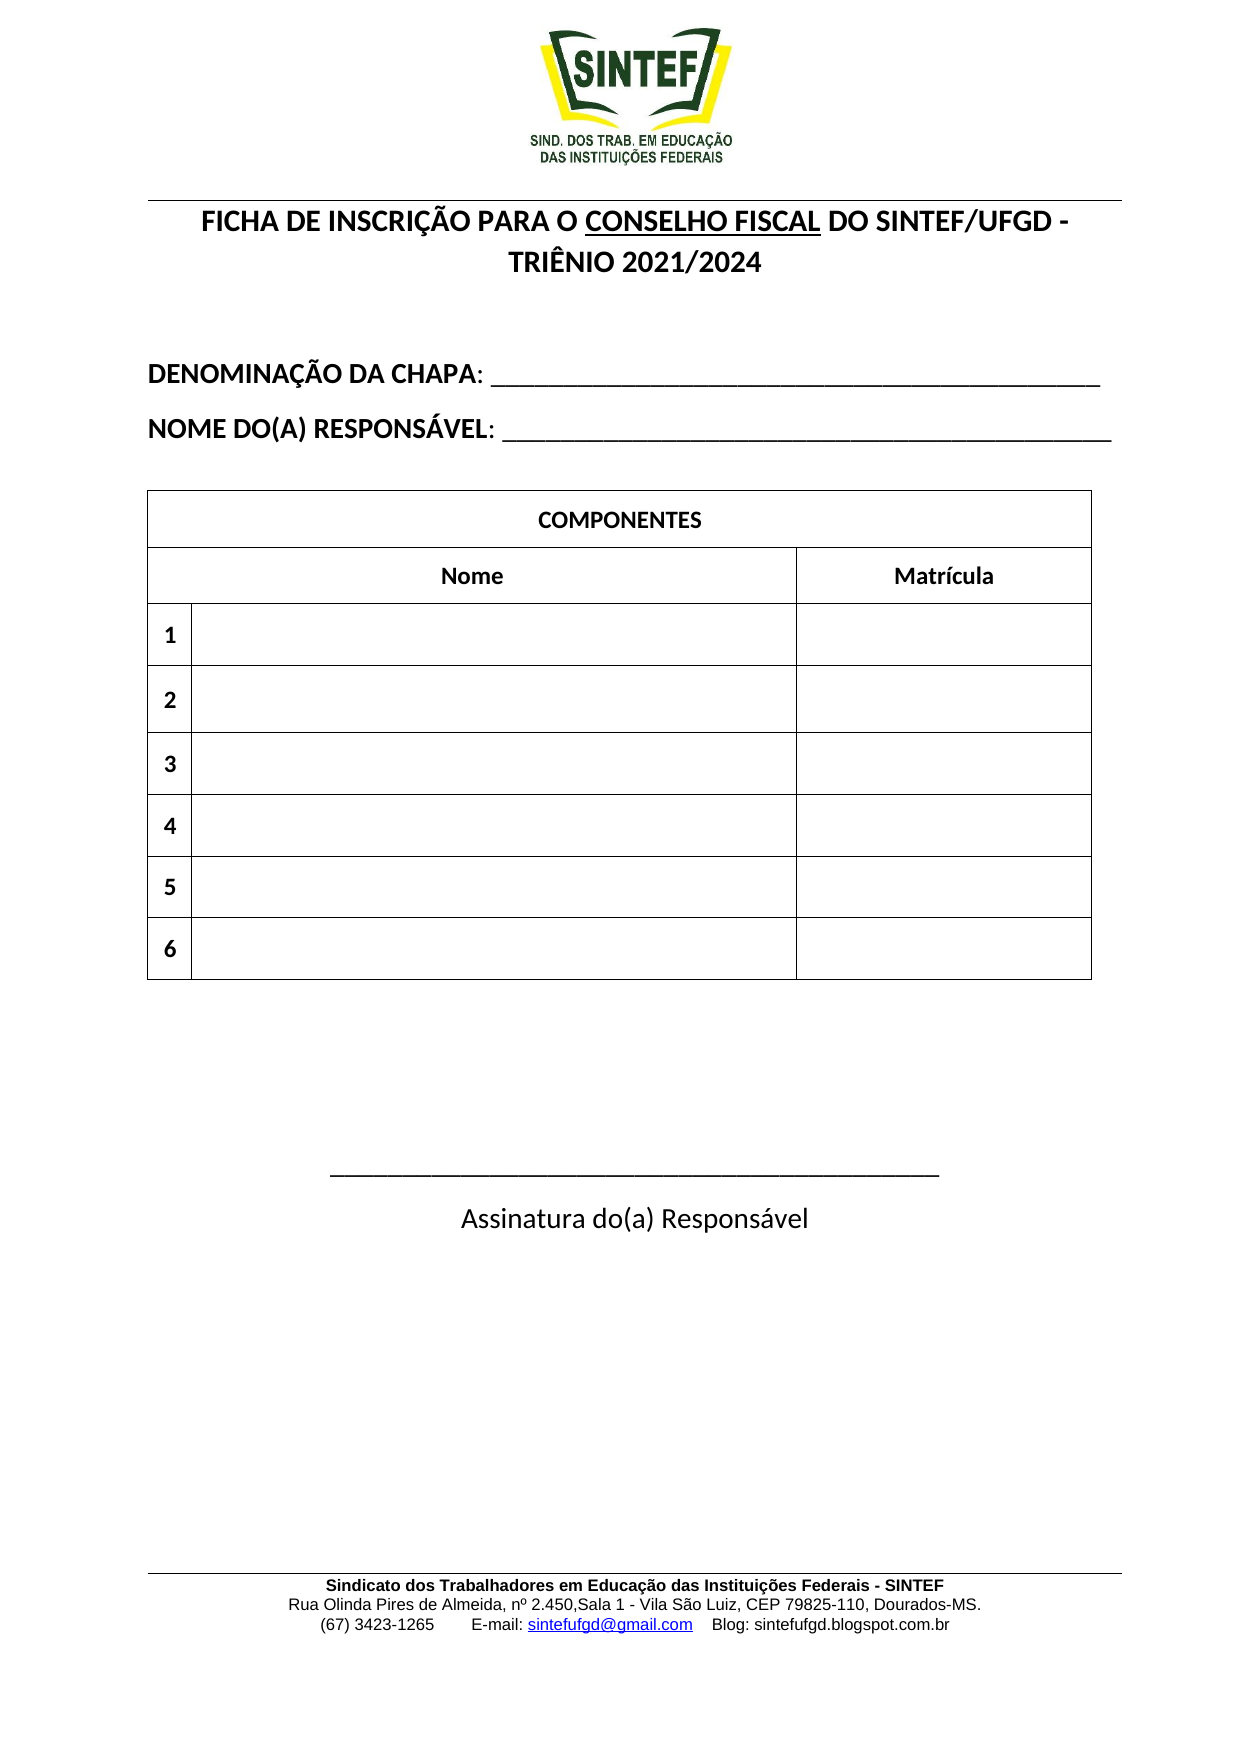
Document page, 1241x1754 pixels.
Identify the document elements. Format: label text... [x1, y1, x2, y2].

table_cell [192, 604, 796, 665]
table_cell 1 [148, 604, 191, 665]
text __________________________________________ [148, 1145, 1122, 1181]
table_cell 6 [148, 918, 191, 979]
text Assinatura do(a) Responsável [148, 1200, 1122, 1236]
table_cell [797, 666, 1091, 732]
table_cell 5 [148, 857, 191, 917]
table_cell Matrícula [797, 548, 1091, 603]
table_cell [797, 733, 1091, 794]
table_header COMPONENTES [148, 491, 1091, 547]
table_cell [192, 918, 796, 979]
table_cell Nome [148, 548, 796, 603]
table_cell 4 [148, 795, 191, 856]
text NOME DO(A) RESPONSÁVEL: __________________________________________ [148, 410, 1122, 446]
table_cell [192, 666, 796, 732]
table_cell [797, 857, 1091, 917]
table_cell [797, 918, 1091, 979]
table_cell [797, 604, 1091, 665]
text DENOMINAÇÃO DA CHAPA: __________________________________________ [148, 355, 1122, 391]
table_cell [797, 795, 1091, 856]
table_cell 3 [148, 733, 191, 794]
table_cell [192, 795, 796, 856]
table_cell 2 [148, 666, 191, 732]
table_cell [192, 857, 796, 917]
text FICHA DE INSCRIÇÃO PARA O CONSELHO FISCAL DO SINTEF/UFGD - TRIÊNIO 2021/2024 [148, 201, 1122, 280]
picture [528, 26, 734, 166]
table_cell [192, 733, 796, 794]
